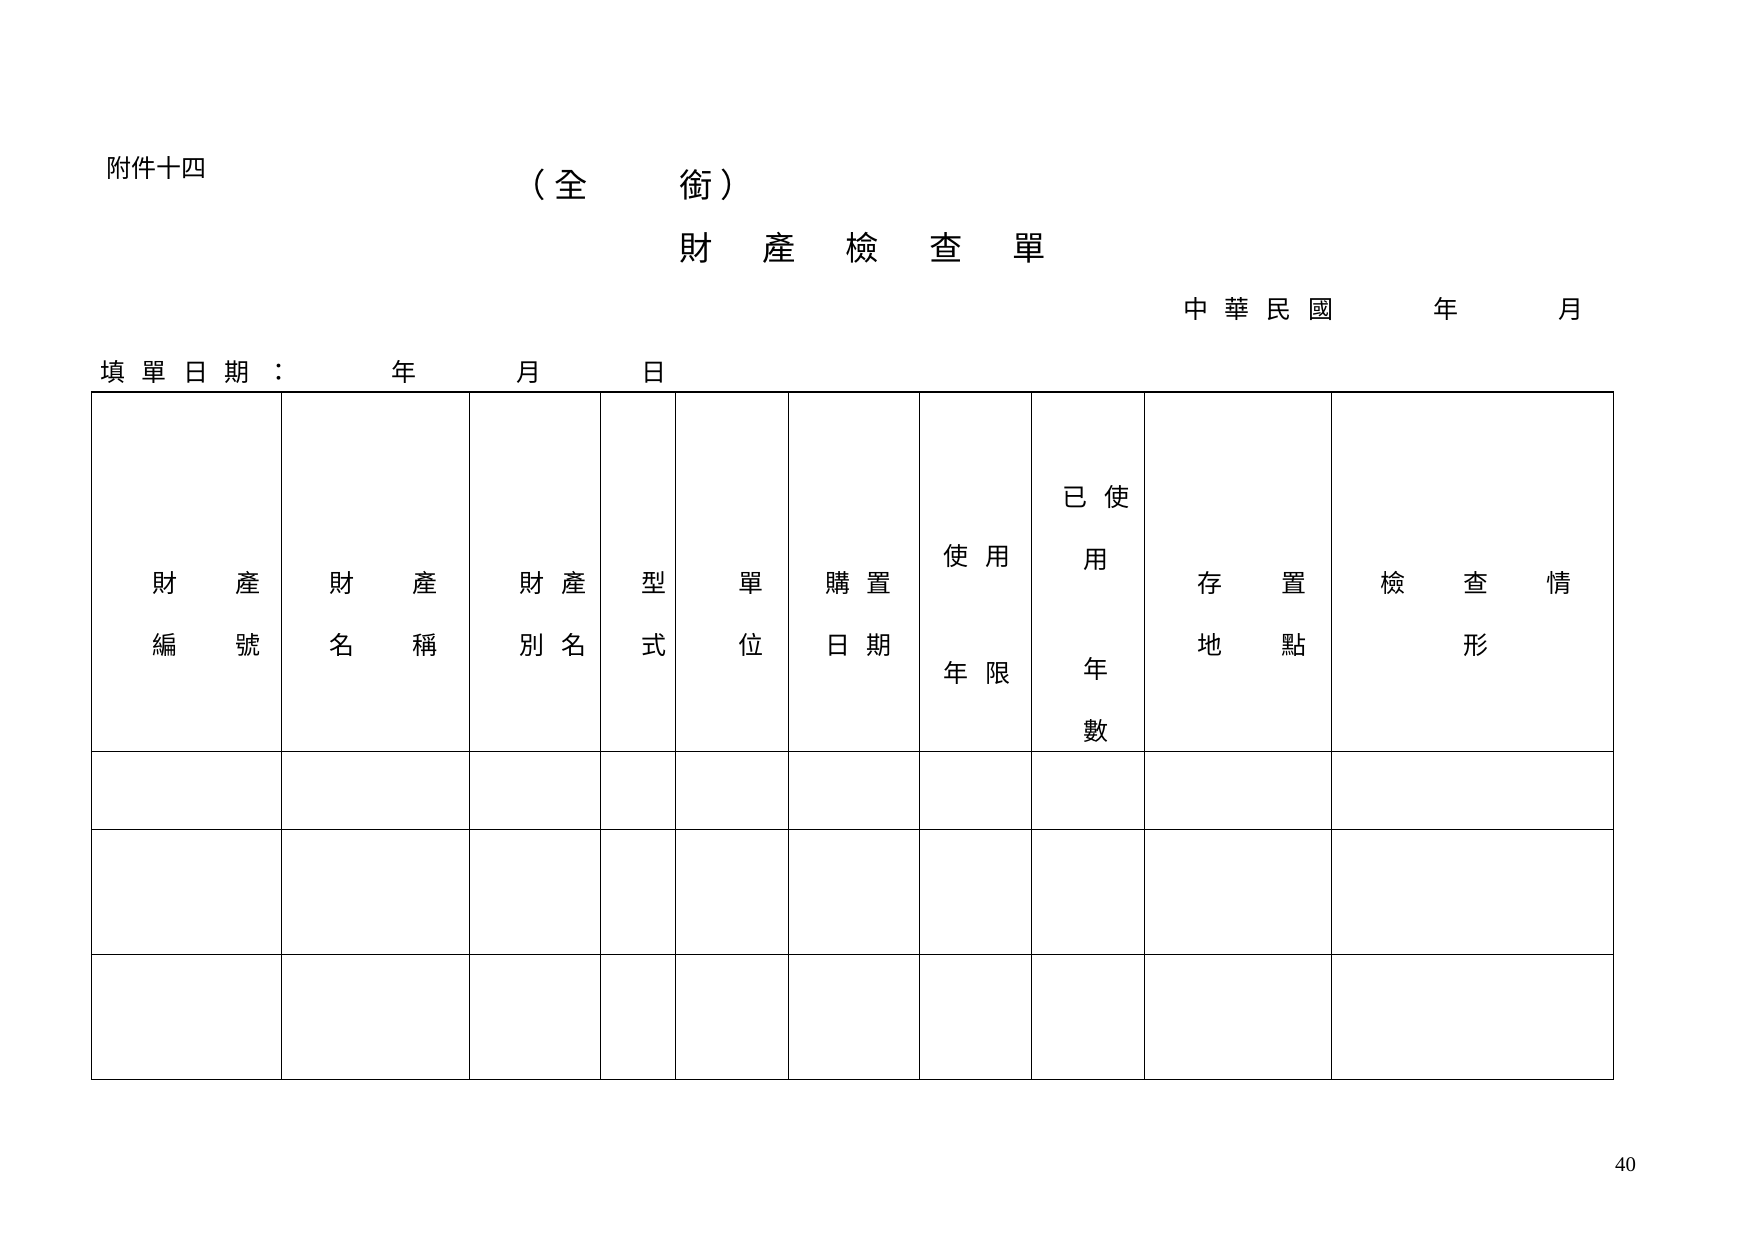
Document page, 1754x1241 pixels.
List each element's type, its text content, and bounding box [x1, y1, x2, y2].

table_cell [789, 752, 919, 829]
table_cell [1332, 752, 1613, 829]
table_cell [1145, 955, 1331, 1079]
table_header 財 產 編 號 [92, 393, 281, 751]
table_cell [282, 955, 469, 1079]
table_header 單位 [676, 393, 788, 751]
text （全 銜） [91, 141, 1633, 204]
table_cell [920, 752, 1031, 829]
table_cell [676, 955, 788, 1079]
table_cell [470, 955, 600, 1079]
table_cell [1332, 830, 1613, 954]
table_cell [1145, 830, 1331, 954]
table_cell [676, 830, 788, 954]
table_header 型式 [601, 393, 675, 751]
table_header 財產別名 [470, 393, 600, 751]
text 附件十四 [106, 149, 226, 185]
table_header 財 產 名 稱 [282, 393, 469, 751]
table_cell [282, 830, 469, 954]
table_cell [1332, 955, 1613, 1079]
table_cell [601, 830, 675, 954]
table_cell [789, 955, 919, 1079]
table_cell [1032, 955, 1144, 1079]
text 財 產 檢 查 單 [91, 204, 1633, 266]
table_cell [920, 830, 1031, 954]
table_cell [1145, 752, 1331, 829]
table_header 使用 年限 [920, 393, 1031, 751]
table_cell [470, 752, 600, 829]
table_cell [92, 752, 281, 829]
table_cell [601, 955, 675, 1079]
table_cell [1032, 752, 1144, 829]
table_header 已使用 年 數 [1032, 393, 1144, 751]
table_header 檢 查 情 形 [1332, 393, 1613, 751]
table_cell [789, 830, 919, 954]
table_cell [92, 830, 281, 954]
table_cell [92, 955, 281, 1079]
table_header 購置日期 [789, 393, 919, 751]
table_cell [470, 830, 600, 954]
table_header 存 置 地 點 [1145, 393, 1331, 751]
table_cell [282, 752, 469, 829]
table_cell [601, 752, 675, 829]
table_cell [676, 752, 788, 829]
table_cell [920, 955, 1031, 1079]
text 中華民國 年 月 填單日期： 年 月 日 [91, 266, 1633, 391]
table_cell [1032, 830, 1144, 954]
